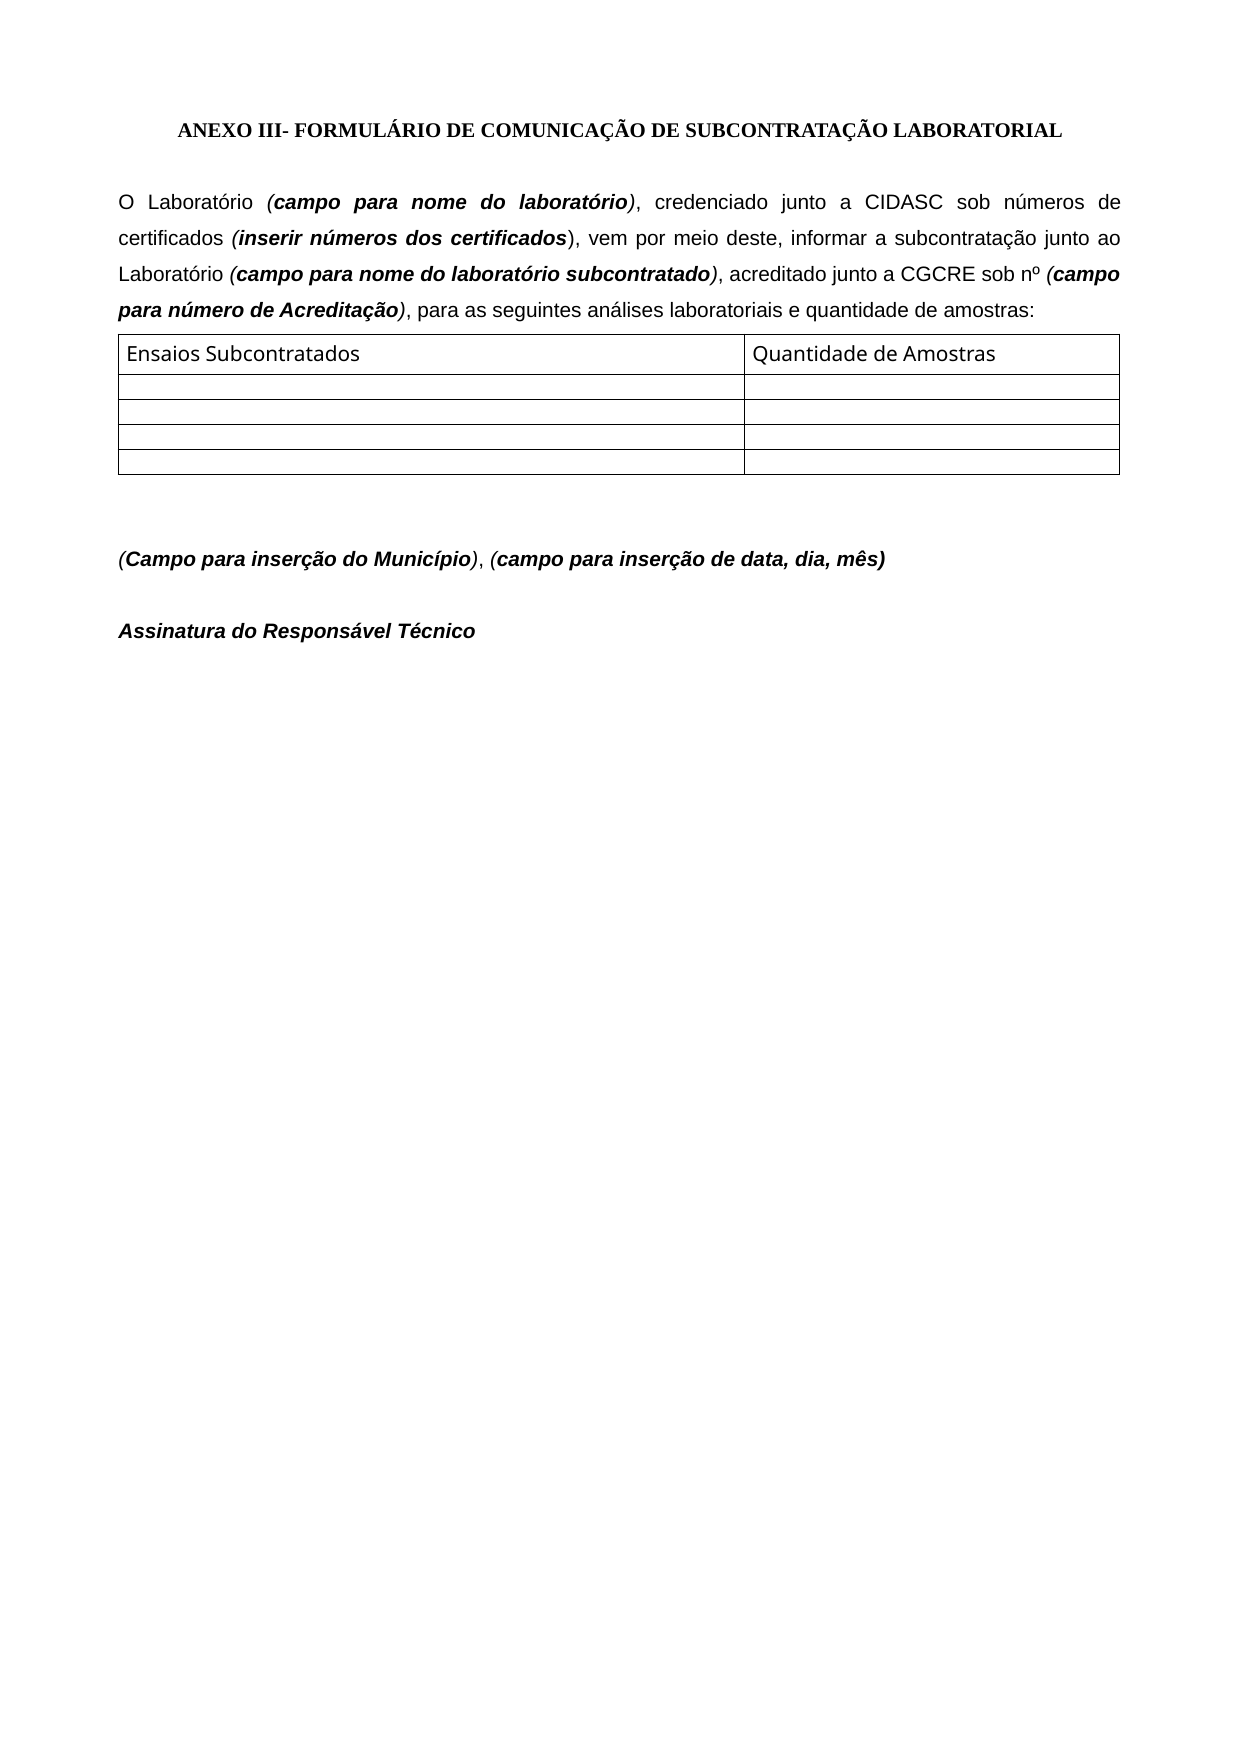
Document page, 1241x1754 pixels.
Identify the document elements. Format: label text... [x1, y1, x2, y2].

table_header Quantidade de Amostras [745, 335, 1119, 374]
table_cell [119, 400, 744, 424]
table_cell [745, 450, 1119, 474]
text Assinatura do Responsável Técnico [118, 619, 1122, 643]
table_cell [745, 400, 1119, 424]
table_header Ensaios Subcontratados [119, 335, 744, 374]
text O Laboratório (campo para nome do laboratório), credenciado junto a CIDASC sob números de certificados (inserir números dos certificados), vem por meio deste, informar a subcontratação junto ao Laboratório (campo para nome do laboratório subcontratado), acreditado junto a CGCRE sob nº (campo para número de Acreditação), para as seguintes análises laboratoriais e quantidade de amostras: [118, 190, 1122, 322]
table_cell [119, 375, 744, 399]
subtitle ANEXO III- FORMULÁRIO DE COMUNICAÇÃO DE SUBCONTRATAÇÃO LABORATORIAL [118, 118, 1122, 142]
text (Campo para inserção do Município), (campo para inserção de data, dia, mês) [118, 547, 1122, 571]
table_cell [119, 425, 744, 449]
table_cell [119, 450, 744, 474]
table_cell [745, 375, 1119, 399]
table_cell [745, 425, 1119, 449]
